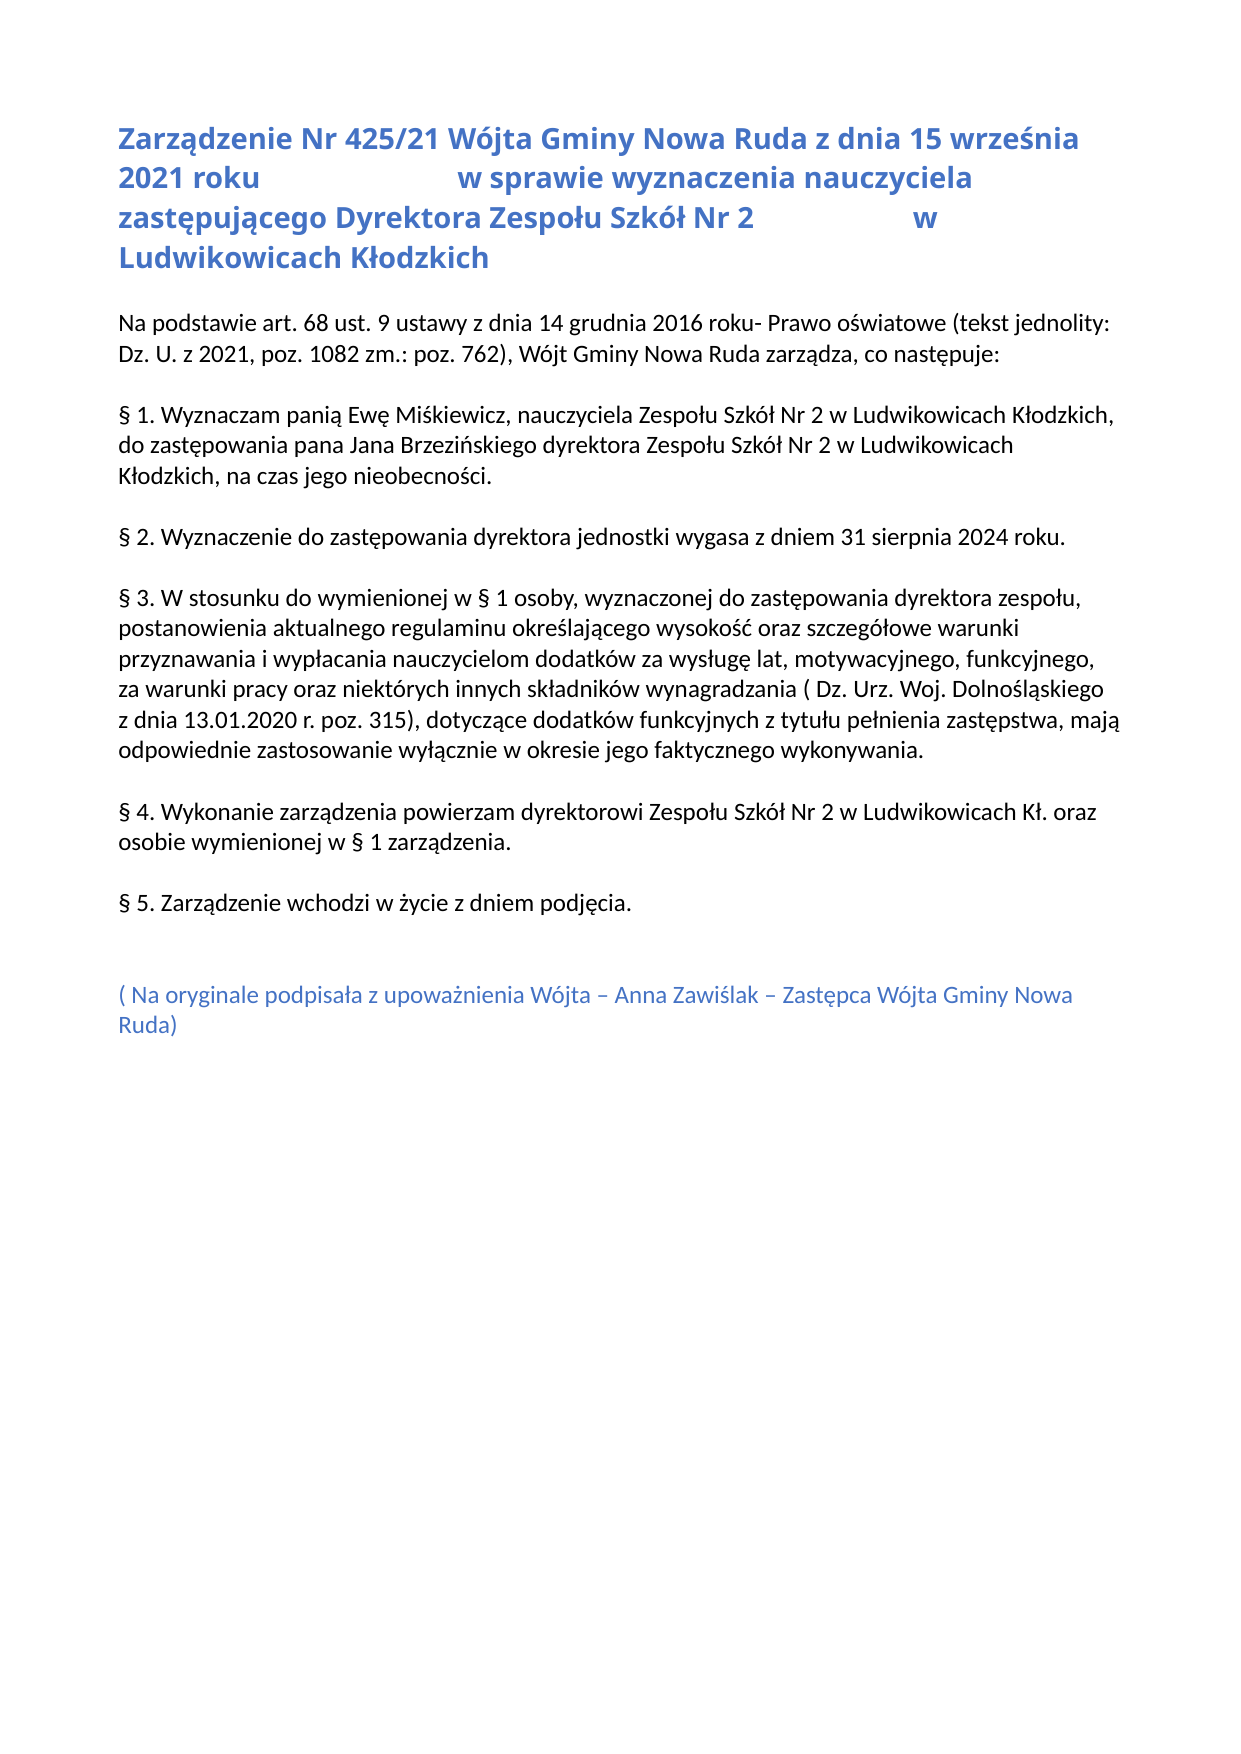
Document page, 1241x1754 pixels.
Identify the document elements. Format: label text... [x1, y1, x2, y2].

text § 4. Wykonanie zarządzenia powierzam dyrektorowi Zespołu Szkół Nr 2 w Ludwikowicach Kł. oraz osobie wymienionej w § 1 zarządzenia. [118, 796, 1122, 857]
text § 1. Wyznaczam panią Ewę Miśkiewicz, nauczyciela Zespołu Szkół Nr 2 w Ludwikowicach Kłodzkich, do zastępowania pana Jana Brzezińskiego dyrektora Zespołu Szkół Nr 2 w Ludwikowicach Kłodzkich, na czas jego nieobecności. [118, 399, 1122, 491]
text Na podstawie art. 68 ust. 9 ustawy z dnia 14 grudnia 2016 roku- Prawo oświatowe (tekst jednolity: Dz. U. z 2021, poz. 1082 zm.: poz. 762), Wójt Gminy Nowa Ruda zarządza, co następuje: [118, 307, 1122, 368]
text § 5. Zarządzenie wchodzi w życie z dniem podjęcia. [118, 887, 1122, 918]
text ( Na oryginale podpisała z upoważnienia Wójta – Anna Zawiślak – Zastępca Wójta Gminy Nowa Ruda) [118, 979, 1122, 1040]
text § 2. Wyznaczenie do zastępowania dyrektora jednostki wygasa z dniem 31 sierpnia 2024 roku. [118, 521, 1122, 552]
text Zarządzenie Nr 425/21 Wójta Gminy Nowa Ruda z dnia 15 września 2021 roku w sprawie wyznaczenia nauczyciela zastępującego Dyrektora Zespołu Szkół Nr 2 w Ludwikowicach Kłodzkich [118, 118, 1122, 277]
text § 3. W stosunku do wymienionej w § 1 osoby, wyznaczonej do zastępowania dyrektora zespołu, postanowienia aktualnego regulaminu określającego wysokość oraz szczegółowe warunki przyznawania i wypłacania nauczycielom dodatków za wysługę lat, motywacyjnego, funkcyjnego, za warunki pracy oraz niektórych innych składników wynagradzania ( Dz. Urz. Woj. Dolnośląskiego z dnia 13.01.2020 r. poz. 315), dotyczące dodatków funkcyjnych z tytułu pełnienia zastępstwa, mają odpowiednie zastosowanie wyłącznie w okresie jego faktycznego wykonywania. [118, 582, 1122, 765]
